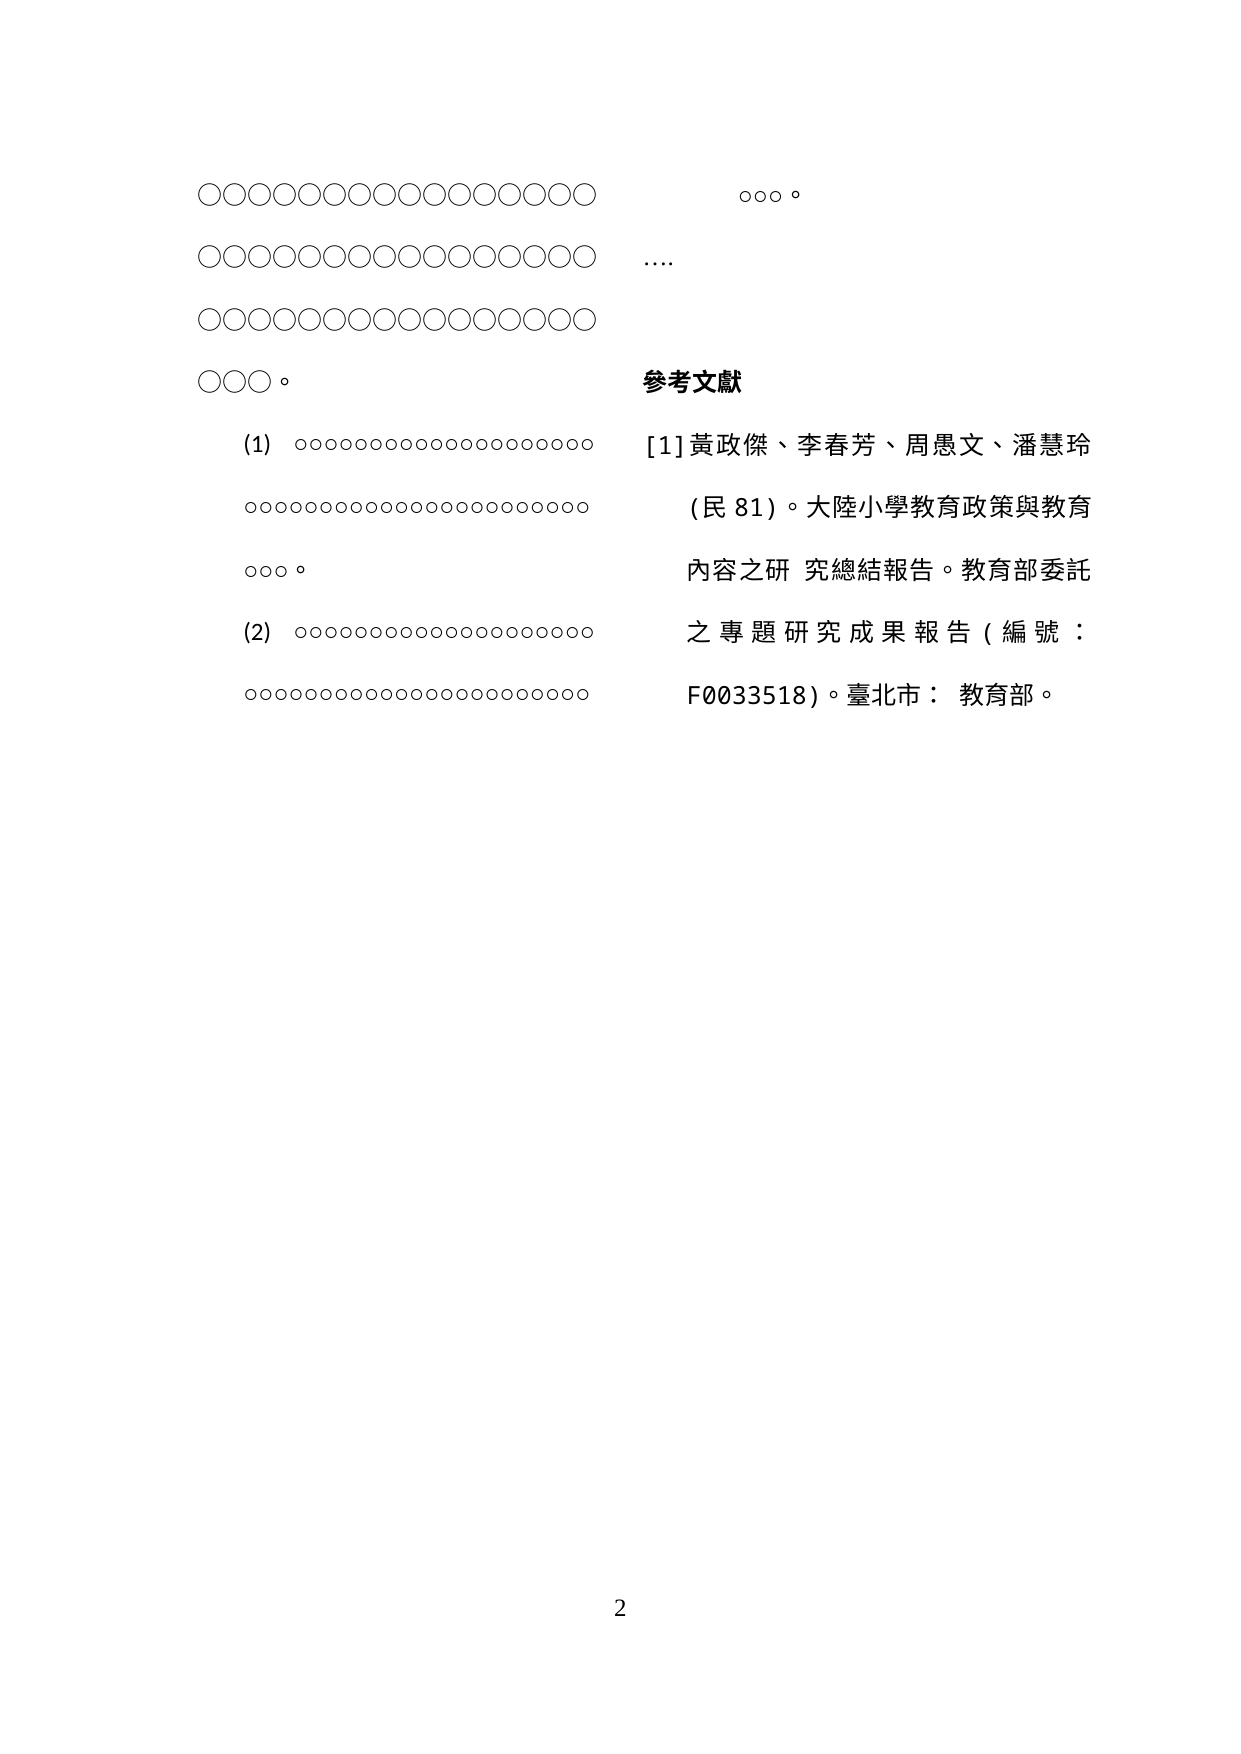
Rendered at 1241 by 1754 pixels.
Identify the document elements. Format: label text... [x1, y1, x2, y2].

text ○○○○○○○○○○○○○○○○○○○○○○○○○○○○○○○○○○○○○○○○○○○○○○○○○○○。 [148, 152, 598, 402]
list ○○○。 [738, 152, 1092, 214]
list ○○○○○○○○○○○○○○○○○○○○○○○○○○○○○○○○○○○○○○○○○○○ [243, 589, 598, 714]
subtitle …. [642, 214, 1092, 277]
subtitle 參考文獻 [642, 339, 1092, 402]
list ○○○○○○○○○○○○○○○○○○○○○○○○○○○○○○○○○○○○○○○○○○○○○○。 [243, 402, 598, 589]
subtitle [1]黃政傑、李春芳、周愚文、潘慧玲(民81)。大陸小學教育政策與教育內容之研 究總結報告。教育部委託之專題研究成果報告(編號：F0033518)。臺北市： 教育部。 [642, 402, 1092, 714]
